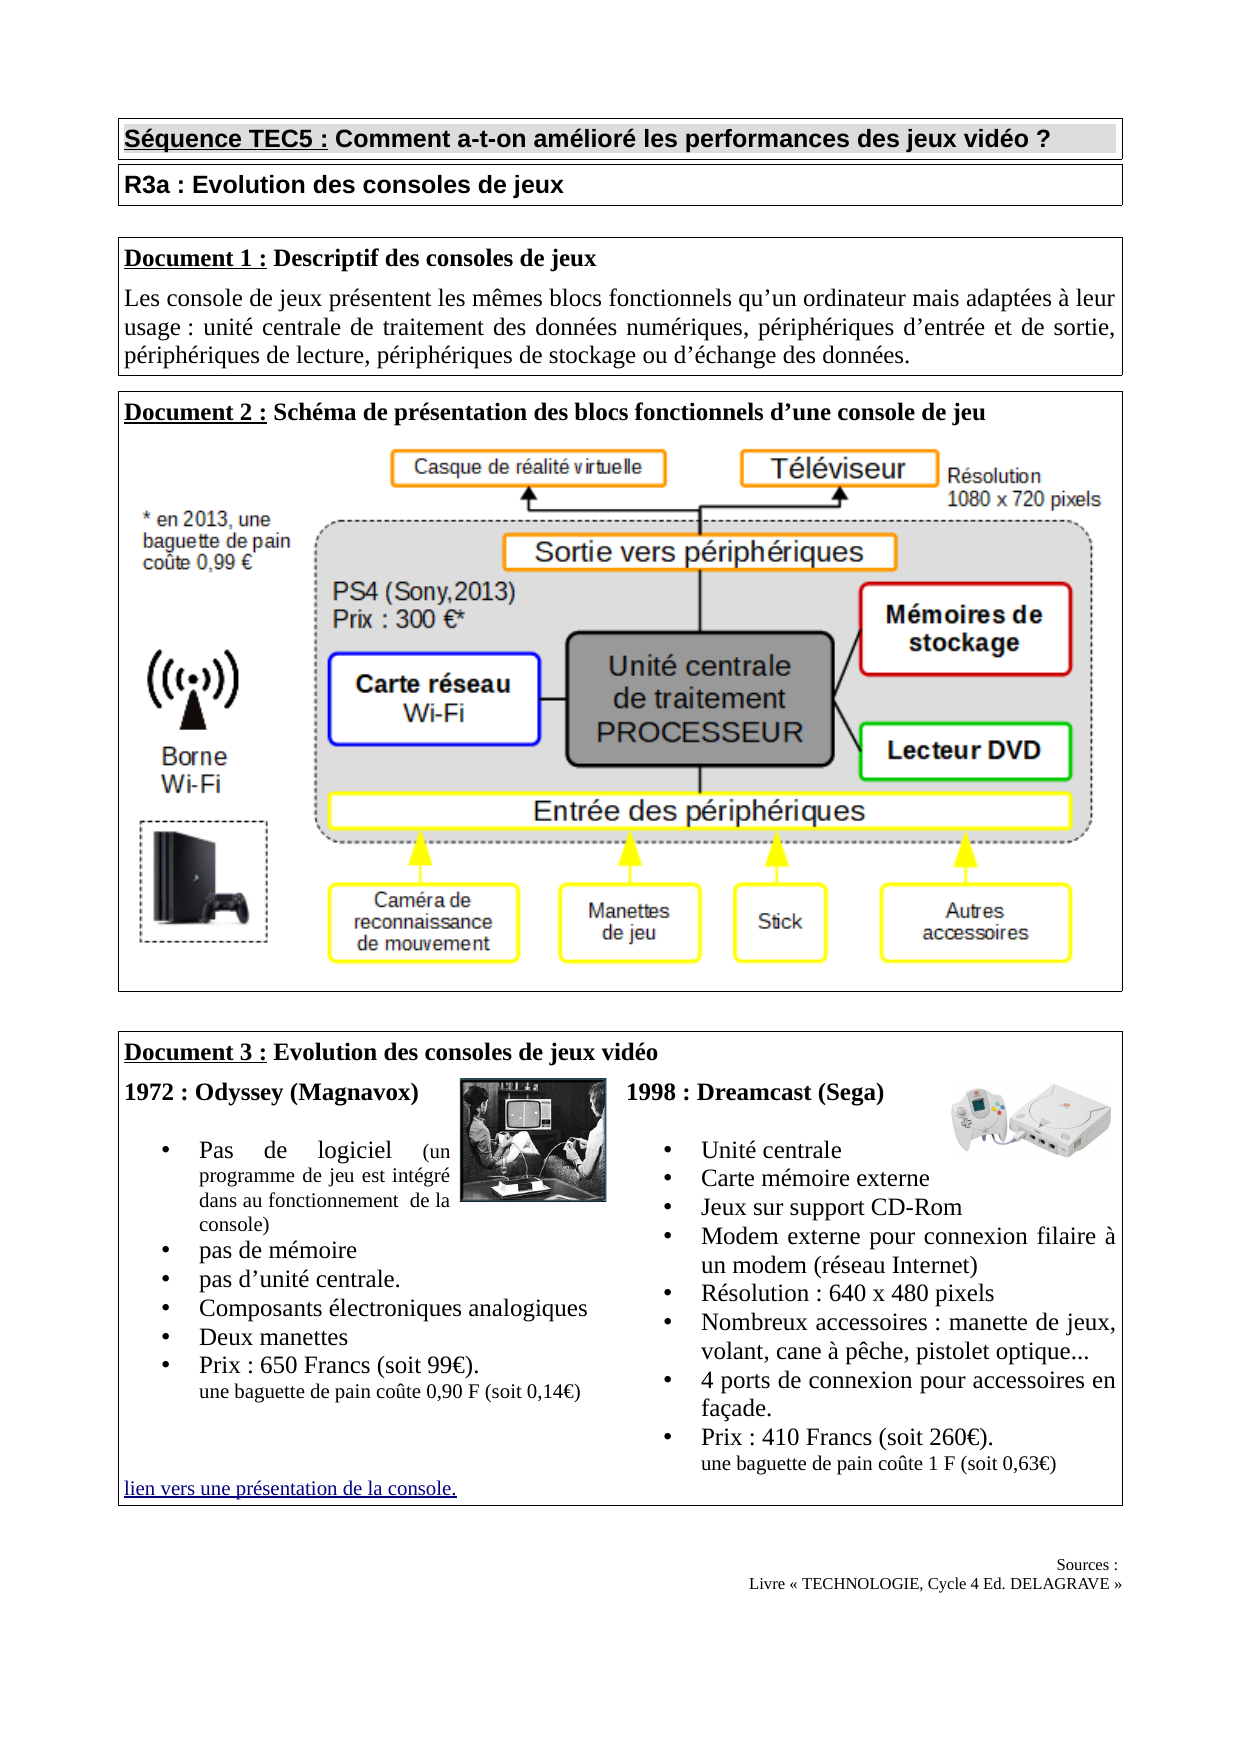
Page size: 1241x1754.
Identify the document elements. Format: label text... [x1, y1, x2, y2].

table_cell Les console de jeux présentent les mêmes blocs fonctionnels qu’un ordinateur mais adaptées à leur usage : unité centrale de traitement des données numériques, périphériques d’entrée et de sortie, périphériques de lecture, périphériques de stockage ou d’échange des données. [119, 277, 1122, 375]
text Livre « TECHNOLOGIE, Cycle 4 Ed. DELAGRAVE » [118, 1574, 1122, 1593]
table_cell [118, 992, 1122, 1031]
text Sources : [118, 1554, 1122, 1574]
picture [123, 437, 1117, 986]
table_cell Document 2 : Schéma de présentation des blocs fonctionnels d’une console de jeu [119, 392, 1122, 432]
table_cell [118, 376, 1122, 391]
picture [948, 1081, 1114, 1161]
table_cell [119, 432, 1122, 991]
table_cell Document 3 : Evolution des consoles de jeux vidéo [119, 1032, 1122, 1071]
table_cell [118, 206, 1122, 237]
table_cell 1972 : Odyssey (Magnavox) Pas de logiciel (un programme de jeu est intégré dans au fonctionnement de la console) pas de mémoire pas d’unité centrale. Composants électroniques analogiques Deux manettes Prix : 650 Francs (soit 99€). une baguette de pain coûte 0,90 F (soit 0,14€) lien vers une présentation de la console. [119, 1071, 620, 1505]
table_header R3a : Evolution des consoles de jeux [119, 165, 1122, 204]
table_cell 1998 : Dreamcast (Sega) Unité centrale Carte mémoire externe Jeux sur support CD-Rom Modem externe pour connexion filaire à un modem (réseau Internet) Résolution : 640 x 480 pixels Nombreux accessoires : manette de jeux, volant, cane à pêche, pistolet optique... 4 ports de connexion pour accessoires en façade. Prix : 410 Francs (soit 260€). une baguette de pain coûte 1 F (soit 0,63€) [620, 1071, 1122, 1505]
table_header Document 1 : Descriptif des consoles de jeux [119, 238, 1122, 277]
table_header Séquence TEC5 : Comment a-t-on amélioré les performances des jeux vidéo ? [119, 119, 1122, 158]
picture [459, 1078, 607, 1202]
